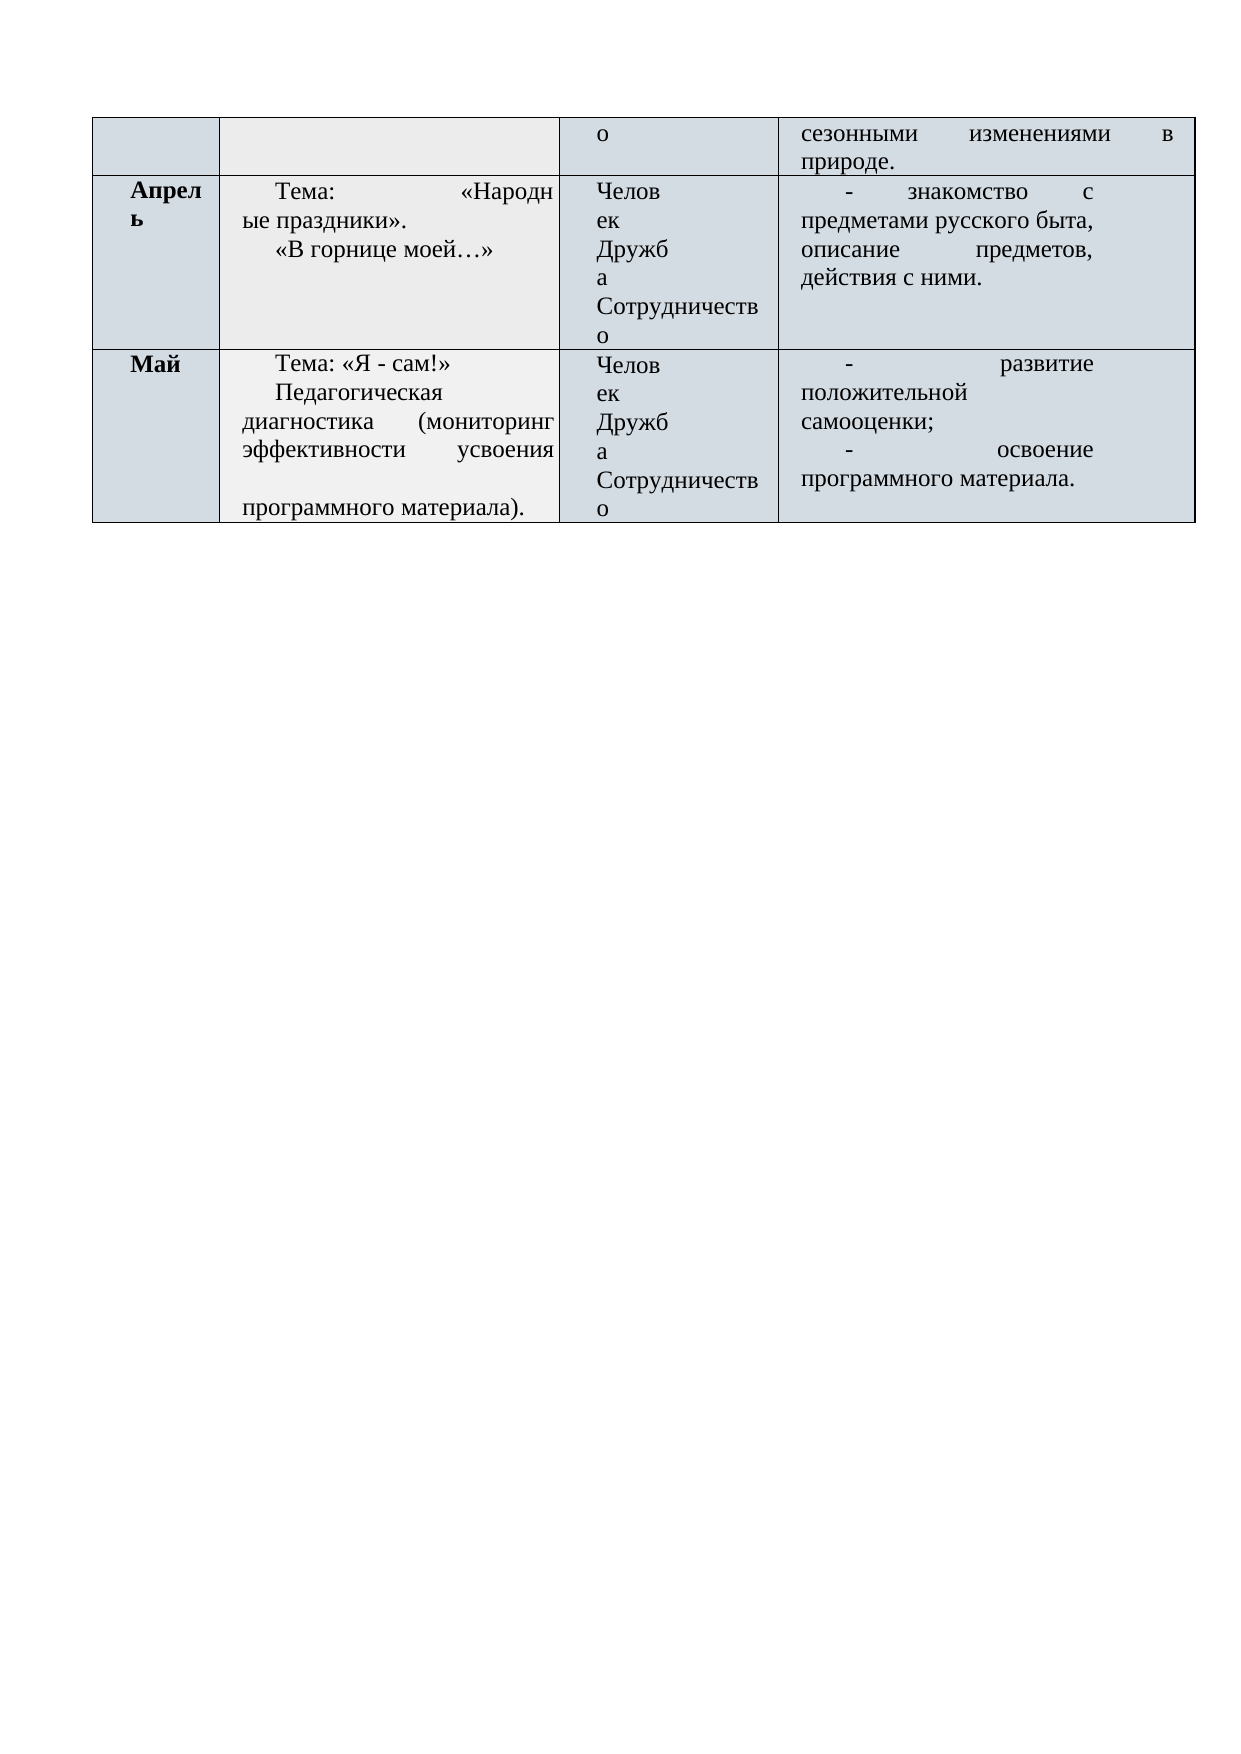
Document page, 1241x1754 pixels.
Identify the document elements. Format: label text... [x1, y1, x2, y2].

table_cell Тема: «Народные праздники». «В горнице моей…» [220, 176, 559, 349]
table_cell о [560, 118, 778, 175]
table_cell Тема: «Я - сам!» Педагогическая диагностика (мониторинг эффективности усвоения программного материала). [220, 350, 559, 522]
table_cell [93, 118, 219, 175]
table_cell Человек Дружба Сотрудничество [560, 176, 778, 349]
table_cell - знакомство с предметами русского быта, описание предметов, действия с ними. [779, 176, 1194, 349]
table_cell развитие положительной самооценки; освоение программного материала. [779, 350, 1194, 522]
table_cell [220, 118, 559, 175]
table_cell Человек Дружба Сотрудничество [560, 350, 778, 522]
table_cell Апрель [93, 176, 219, 349]
table_cell Май [93, 350, 219, 522]
table_cell сезонными изменениями в природе. [779, 118, 1194, 175]
